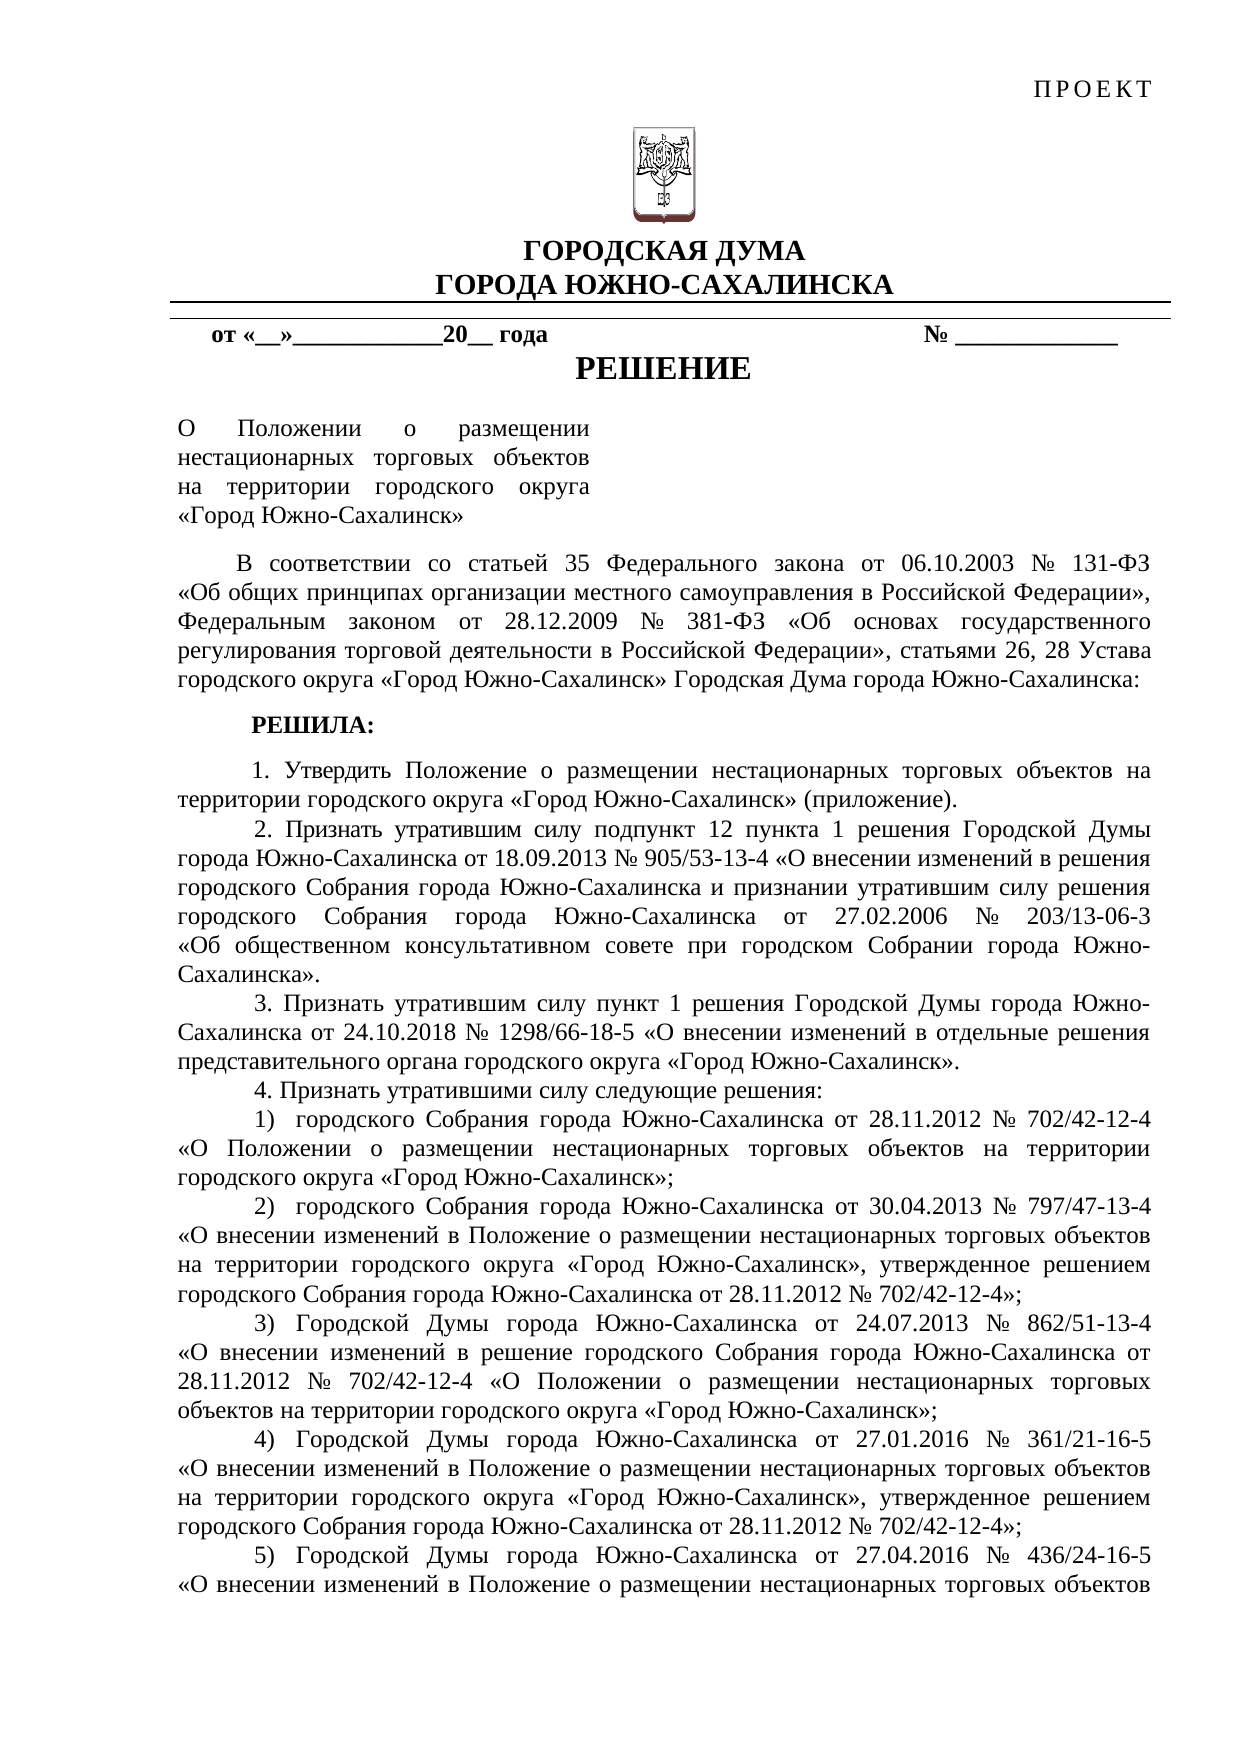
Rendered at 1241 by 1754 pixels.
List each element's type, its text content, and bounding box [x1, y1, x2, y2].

text от «__»____________20__ года № _____________ [177, 319, 1152, 348]
text В соответствии со статьей 35 Федерального закона от 06.10.2003 № 131-ФЗ «Об общих принципах организации местного самоуправления в Российской Федерации», Федеральным законом от 28.12.2009 № 381-ФЗ «Об основах государственного регулирования торговой деятельности в Российской Федерации», статьями 26, 28 Устава городского округа «Город Южно-Сахалинск» Городская Дума города Южно-Сахалинска: [177, 548, 1152, 693]
text 2. Признать утратившим силу подпункт 12 пункта 1 решения Городской Думы города Южно-Сахалинска от 18.09.2013 № 905/53-13-4 «О внесении изменений в решения городского Собрания города Южно-Сахалинска и признании утратившим силу решения городского Собрания города Южно-Сахалинска от 27.02.2006 № 203/13-06-3 «Об общественном консультативном совете при городском Собрании города Южно-Сахалинска». [177, 813, 1152, 988]
text 3. Признать утратившим силу пункт 1 решения Городской Думы города Южно-Сахалинска от 24.10.2018 № 1298/66-18-5 «О внесении изменений в отдельные решения представительного органа городского округа «Город Южно-Сахалинск». [177, 988, 1152, 1075]
text О Положении о размещении нестационарных торговых объектов на территории городского округа «Город Южно-Сахалинск» [177, 413, 590, 529]
text ГородскАЯ ДУМА [177, 234, 1152, 267]
list Городской Думы города Южно-Сахалинска от 27.04.2016 № 436/24-16-5 «О внесении изменений в Положение о размещении нестационарных торговых объектов [177, 1540, 1152, 1598]
text 4. Признать утратившими силу следующие решения: [177, 1075, 1152, 1104]
text РЕШЕНИЕ [177, 348, 1150, 386]
text РЕШИЛА: [177, 710, 1152, 739]
list городского Собрания города Южно-Сахалинска от 30.04.2013 № 797/47-13-4 «О внесении изменений в Положение о размещении нестационарных торговых объектов на территории городского округа «Город Южно-Сахалинск», утвержденное решением городского Собрания города Южно-Сахалинска от 28.11.2012 № 702/42-12-4»; [177, 1191, 1152, 1307]
text городА южно-сахалинскА [177, 267, 1152, 301]
table_header [170, 303, 1171, 318]
list Городской Думы города Южно-Сахалинска от 24.07.2013 № 862/51-13-4 «О внесении изменений в решение городского Собрания города Южно-Сахалинска от 28.11.2012 № 702/42-12-4 «О Положении о размещении нестационарных торговых объектов на территории городского округа «Город Южно-Сахалинск»; [177, 1307, 1152, 1424]
text 1. Утвердить Положение о размещении нестационарных торговых объектов на территории городского округа «Город Южно-Сахалинск» (приложение). [177, 755, 1152, 813]
list городского Собрания города Южно-Сахалинска от 28.11.2012 № 702/42-12-4 «О Положении о размещении нестационарных торговых объектов на территории городского округа «Город Южно-Сахалинск»; [177, 1104, 1152, 1191]
list Городской Думы города Южно-Сахалинска от 27.01.2016 № 361/21-16-5 «О внесении изменений в Положение о размещении нестационарных торговых объектов на территории городского округа «Город Южно-Сахалинск», утвержденное решением городского Собрания города Южно-Сахалинска от 28.11.2012 № 702/42-12-4»; [177, 1424, 1152, 1540]
